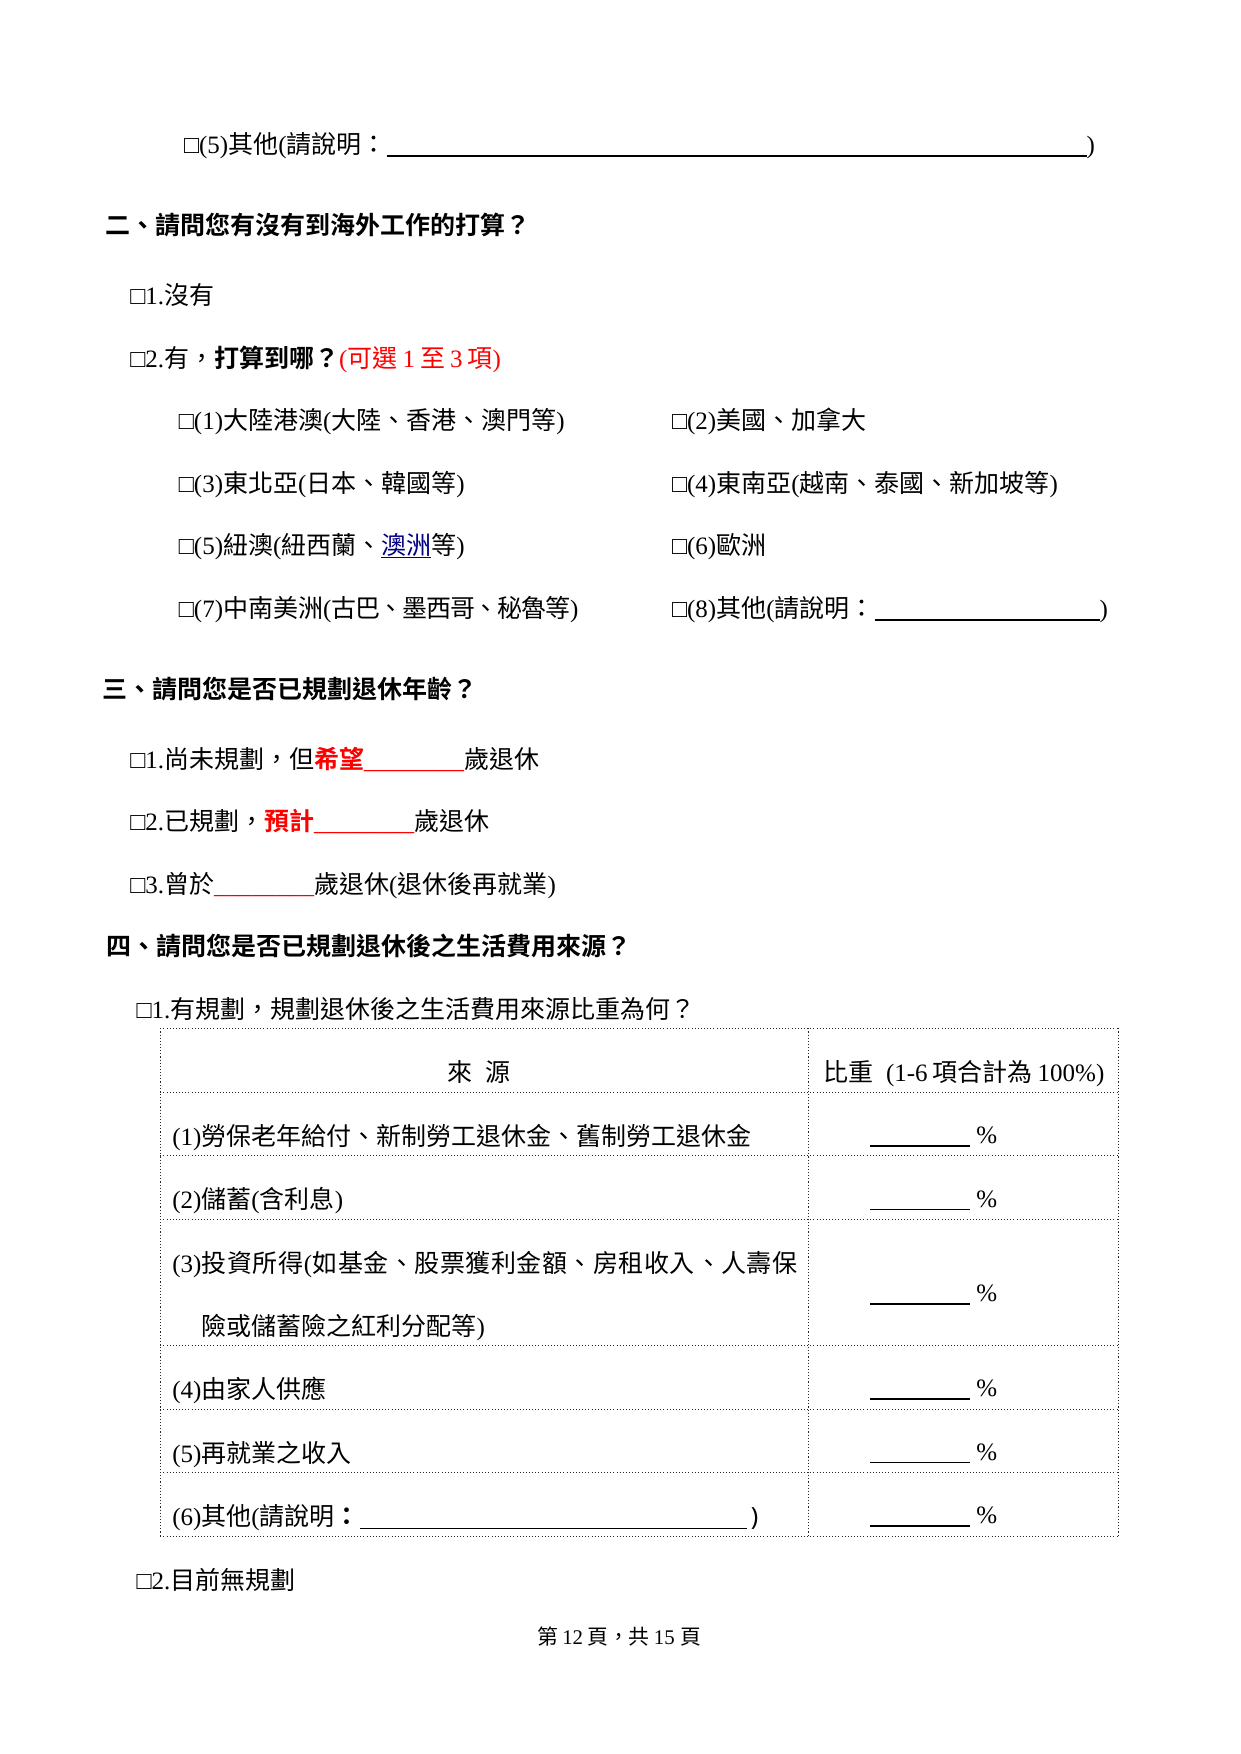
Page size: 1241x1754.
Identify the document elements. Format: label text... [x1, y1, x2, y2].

table_cell (3)投資所得(如基金、股票獲利金額、房租收入、人壽保險或儲蓄險之紅利分配等) [161, 1219, 809, 1345]
table_cell % [809, 1409, 1119, 1472]
table_header □1.沒有 [111, 252, 1141, 314]
table_cell □2.有，打算到哪？(可選1至3項) [111, 315, 1141, 377]
text □2.已規劃，預計________歲退休 [130, 778, 1167, 841]
text 三、請問您是否已規劃退休年齡？ [96, 646, 1167, 708]
table_cell (1)勞保老年給付、新制勞工退休金、舊制勞工退休金 [161, 1092, 809, 1155]
table_cell % [809, 1472, 1119, 1536]
text 二、請問您有沒有到海外工作的打算？ [100, 182, 1167, 244]
text □1.有規劃，規劃退休後之生活費用來源比重為何？ [106, 966, 1167, 1028]
table_cell □(4)東南亞(越南、泰國、新加坡等) [621, 440, 1141, 502]
table_cell □(2)美國、加拿大 [621, 377, 1141, 439]
text □2.目前無規劃 [106, 1537, 1167, 1599]
table_cell (2)儲蓄(含利息) [161, 1155, 809, 1219]
table_cell % [809, 1092, 1119, 1155]
table_cell □(7)中南美洲(古巴、墨西哥、秘魯等) [111, 565, 621, 627]
table_cell □(3)東北亞(日本、韓國等) [111, 440, 621, 502]
table_cell (5)再就業之收入 [161, 1409, 809, 1472]
text □3.曾於________歲退休(退休後再就業) [130, 841, 1167, 903]
table_header 比重 (1-6項合計為100%) [809, 1028, 1119, 1092]
table_cell □(6)歐洲 [621, 502, 1141, 564]
table_cell % [809, 1155, 1119, 1219]
table_cell □(5)紐澳(紐西蘭、澳洲等) [111, 502, 621, 564]
table_header 來 源 [161, 1028, 809, 1092]
table_cell % [809, 1219, 1119, 1345]
text □1.尚未規劃，但希望________歲退休 [130, 716, 1167, 778]
text 四、請問您是否已規劃退休後之生活費用來源？ [106, 903, 1167, 966]
table_cell (6)其他(請說明： ) [161, 1472, 809, 1536]
table_cell □(5)其他(請說明： ) [124, 101, 1140, 163]
table_cell % [809, 1345, 1119, 1408]
table_cell (4)由家人供應 [161, 1345, 809, 1408]
table_cell □(8)其他(請說明： ) [621, 565, 1141, 627]
table_cell □(1)大陸港澳(大陸、香港、澳門等) [111, 377, 621, 439]
